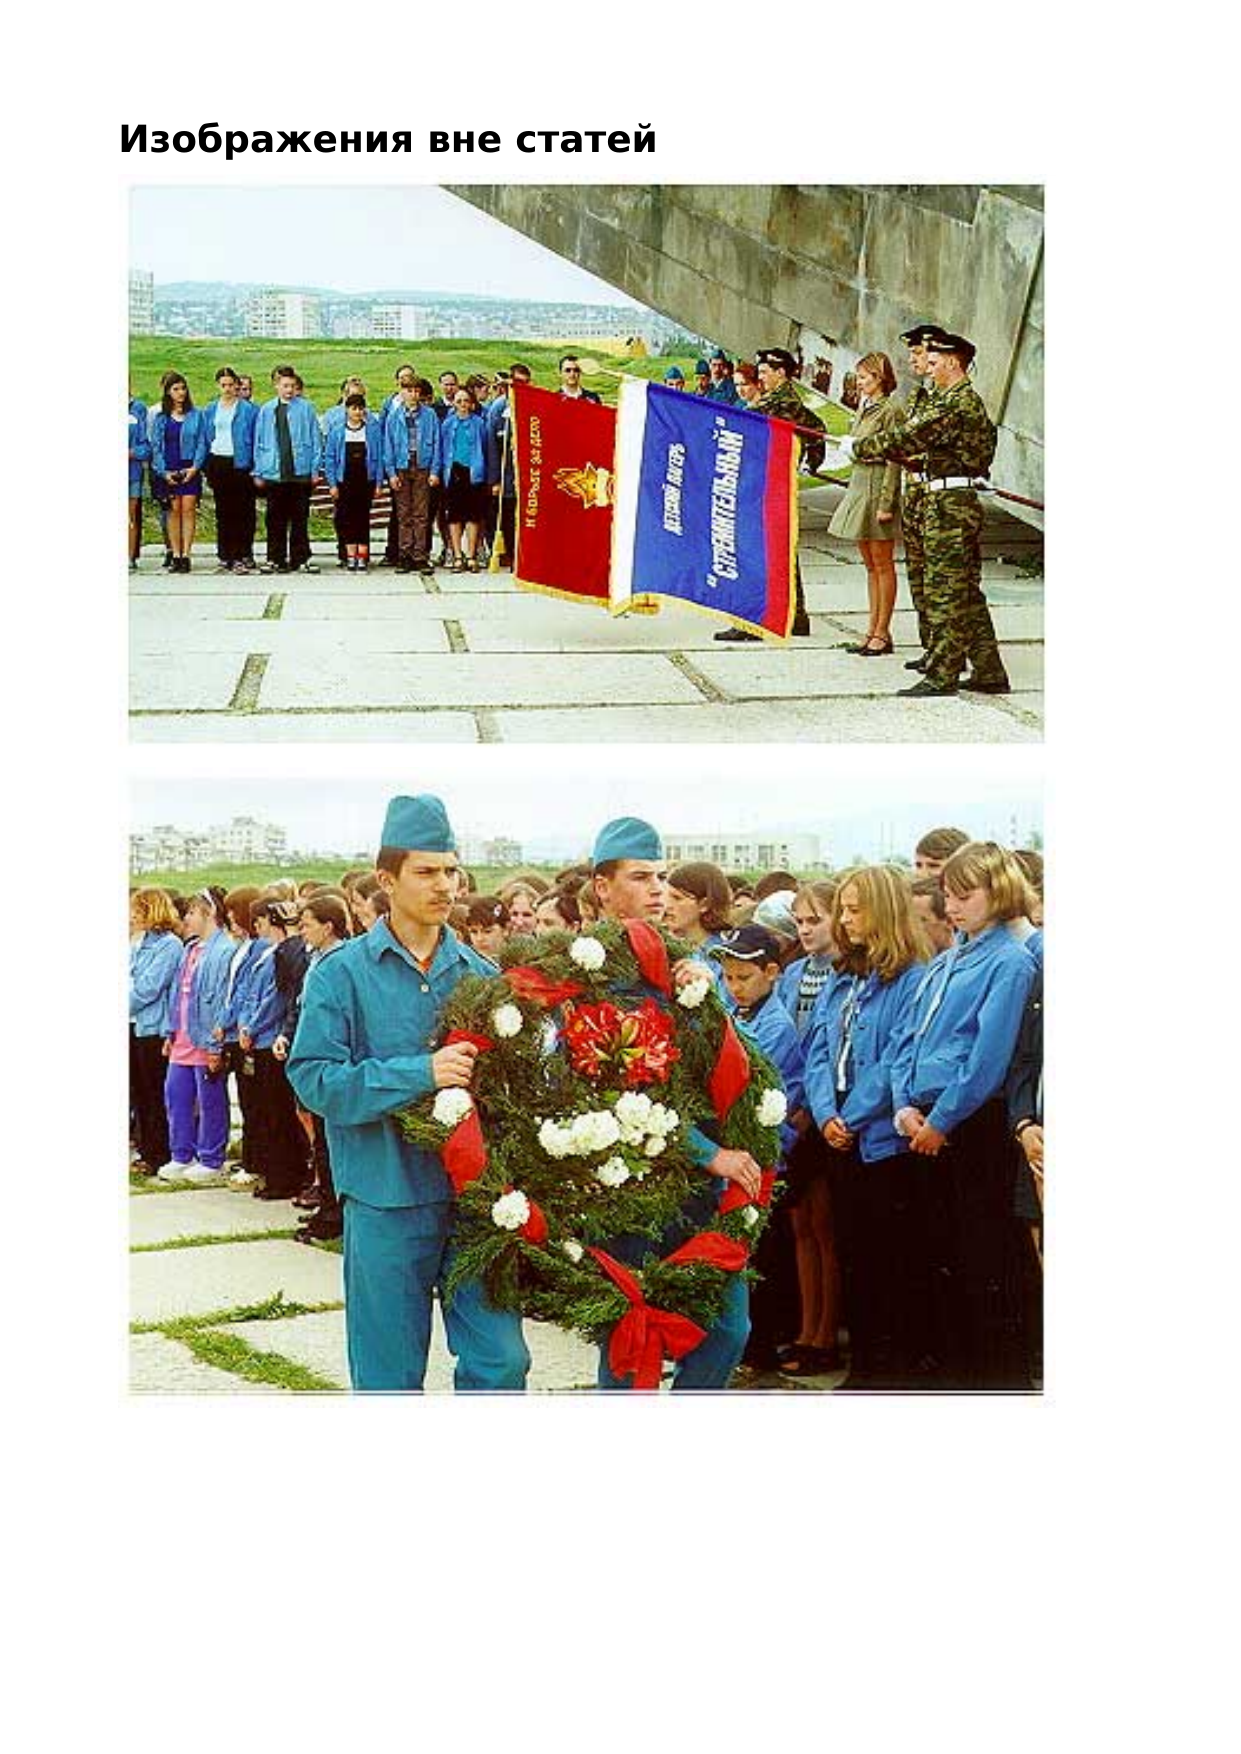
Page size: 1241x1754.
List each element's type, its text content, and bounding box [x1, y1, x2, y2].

subtitle Изображения вне статей [118, 118, 1122, 162]
picture [118, 767, 1056, 1408]
picture [118, 174, 1056, 755]
